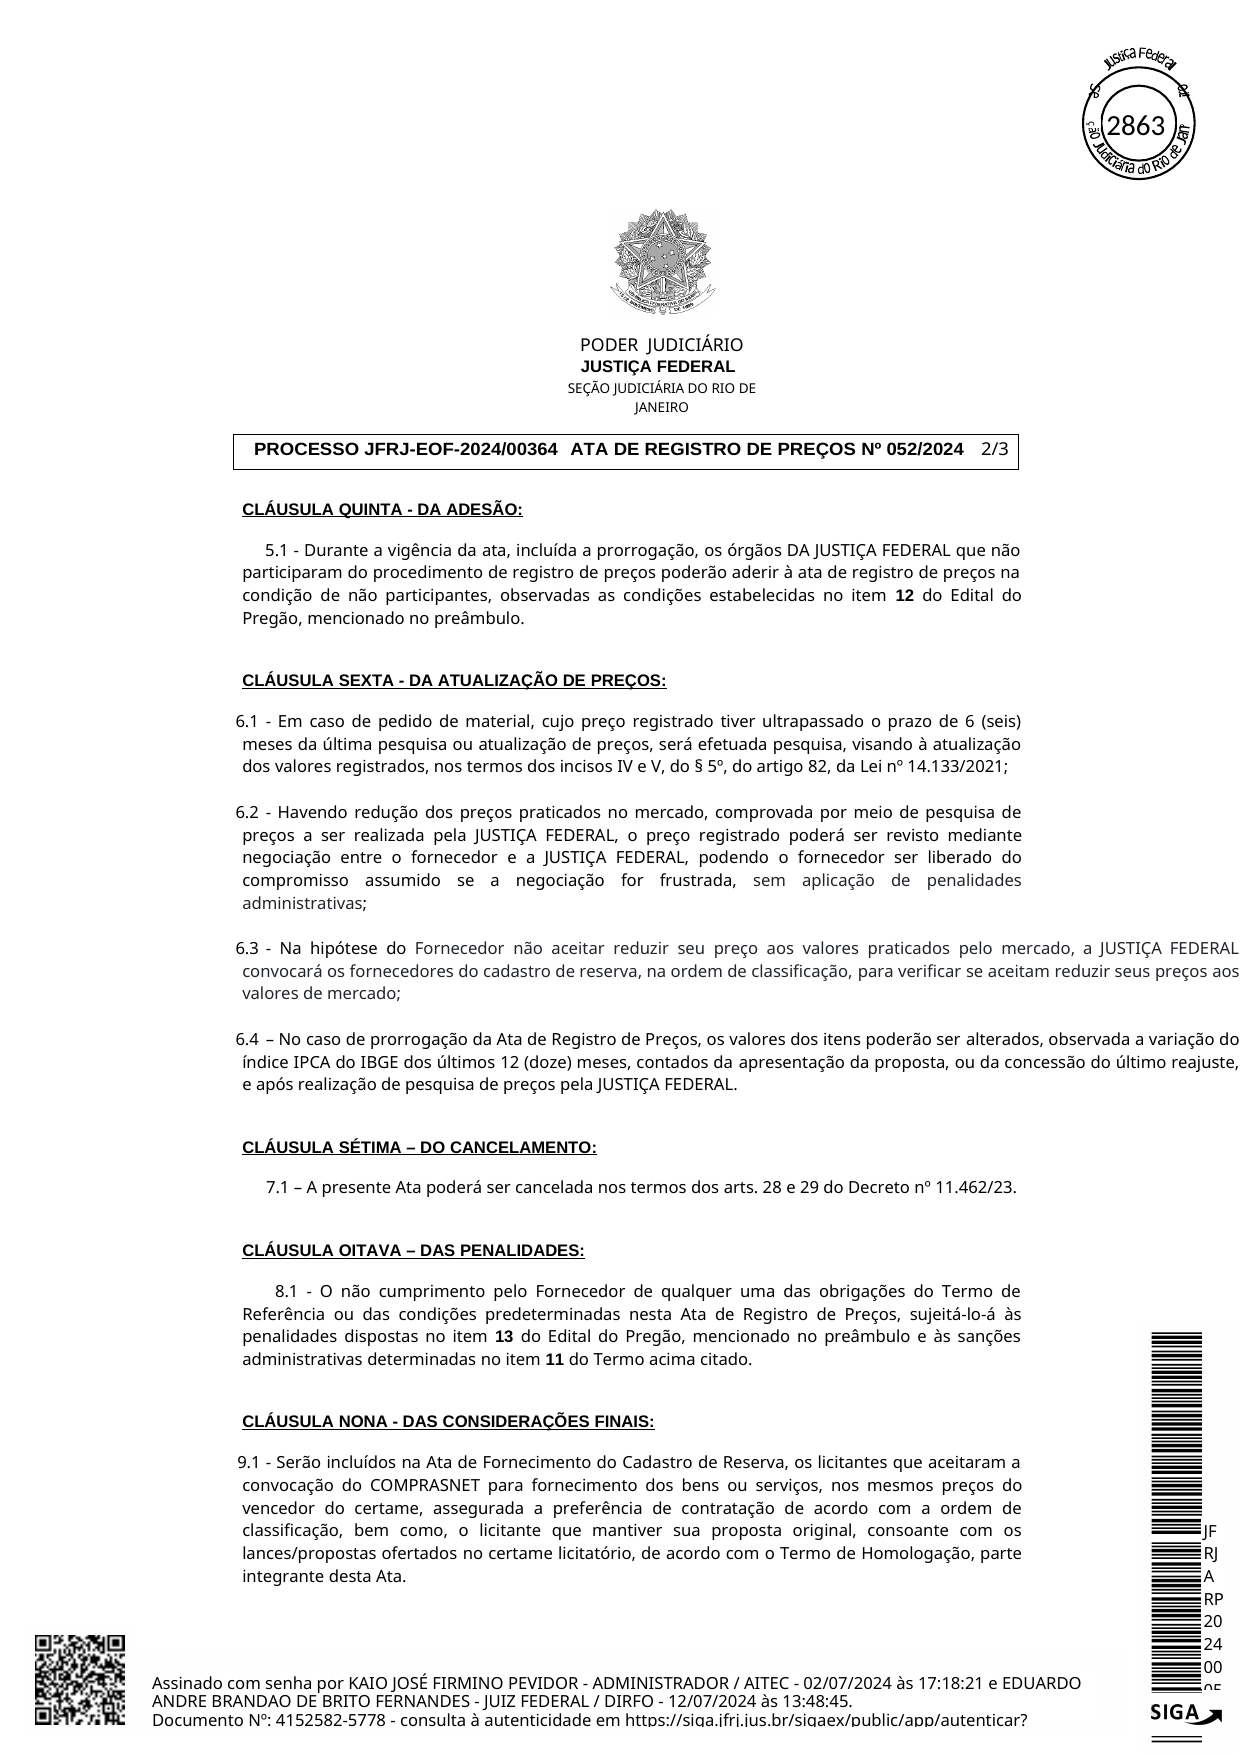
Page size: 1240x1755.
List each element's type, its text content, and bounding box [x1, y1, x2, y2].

subtitle CLÁUSULA SEXTA - DA ATUALIZAÇÃO DE PREÇOS: [242, 671, 1239, 690]
text SEÇÃO JUDICIÁRIA DO RIO DE JANEIRO [547, 379, 777, 416]
list – No caso de prorrogação da Ata de Registro de Preços, os valores dos itens poderão ser alterados, observada a variação do índice IPCA do IBGE dos últimos 12 (doze) meses, contados da apresentação da proposta, ou da concessão do último reajuste, e após realização de pesquisa de preços pela JUSTIÇA FEDERAL. [212, 1027, 1239, 1096]
subtitle PODER JUDICIÁRIO [352, 332, 972, 356]
text 8.1 - O não cumprimento pelo Fornecedor de qualquer uma das obrigações do Termo de Referência ou das condições predeterminadas nesta Ata de Registro de Preços, sujeitá-lo-á às penalidades dispostas no item 13 do Edital do Pregão, mencionado no preâmbulo e às sanções administrativas determinadas no item 11 do Termo acima citado. [242, 1279, 1022, 1370]
subtitle CLÁUSULA OITAVA – DAS PENALIDADES: [242, 1241, 1239, 1260]
subtitle CLÁUSULA NONA - DAS CONSIDERAÇÕES FINAIS: [242, 1412, 1140, 1431]
text 7.1 – A presente Ata poderá ser cancelada nos termos dos arts. 28 e 29 do Decreto nº 11.462/23. [266, 1176, 1239, 1199]
text e [1179, 119, 1193, 128]
list - Em caso de pedido de material, cujo preço registrado tiver ultrapassado o prazo de 6 (seis) meses da última pesquisa ou atualização de preços, será efetuada pesquisa, visando à atualização dos valores registrados, nos termos dos incisos IV e V, do § 5º, do artigo 82, da Lei nº 14.133/2021; [212, 710, 1022, 778]
subtitle CLÁUSULA SÉTIMA – DO CANCELAMENTO: [242, 1138, 1239, 1157]
text 5.1 - Durante a vigência da ata, incluída a prorrogação, os órgãos DA JUSTIÇA FEDERAL que não participaram do procedimento de registro de preços poderão aderir à ata de registro de preços na condição de não participantes, observadas as condições estabelecidas no item 12 do Edital do Pregão, mencionado no preâmbulo. [242, 538, 1022, 629]
list JFRJARP202400052A [1203, 1519, 1224, 1689]
subtitle CLÁUSULA QUINTA - DA ADESÃO: [242, 500, 1239, 519]
list - Serão incluídos na Ata de Fornecimento do Cadastro de Reserva, os licitantes que aceitaram a convocação do COMPRASNET para fornecimento dos bens ou serviços, nos mesmos preços do vencedor do certame, assegurada a preferência de contratação de acordo com a ordem de classificação, bem como, o licitante que mantiver sua proposta original, consoante com os lances/propostas ofertados no certame licitatório, de acordo com o Termo de Homologação, parte integrante desta Ata. [213, 1451, 1022, 1587]
list - Na hipótese do Fornecedor não aceitar reduzir seu preço aos valores praticados pelo mercado, a JUSTIÇA FEDERAL convocará os fornecedores do cadastro de reserva, na ordem de classificação, para verificar se aceitam reduzir seus preços aos valores de mercado; [212, 936, 1239, 1004]
text PROCESSO JFRJ-EOF-2024/00364 ATA DE REGISTRO DE PREÇOS Nº 052/2024 2/3 [254, 437, 1018, 461]
subtitle JUSTIÇA FEDERAL [539, 357, 777, 376]
text ç [1085, 121, 1099, 128]
list - Havendo redução dos preços praticados no mercado, comprovada por meio de pesquisa de preços a ser realizada pela JUSTIÇA FEDERAL, o preço registrado poderá ser revisto mediante negociação entre o fornecedor e a JUSTIÇA FEDERAL, podendo o fornecedor ser liberado do compromisso assumido se a negociação for frustrada, sem aplicação de penalidades administrativas; [212, 801, 1022, 914]
